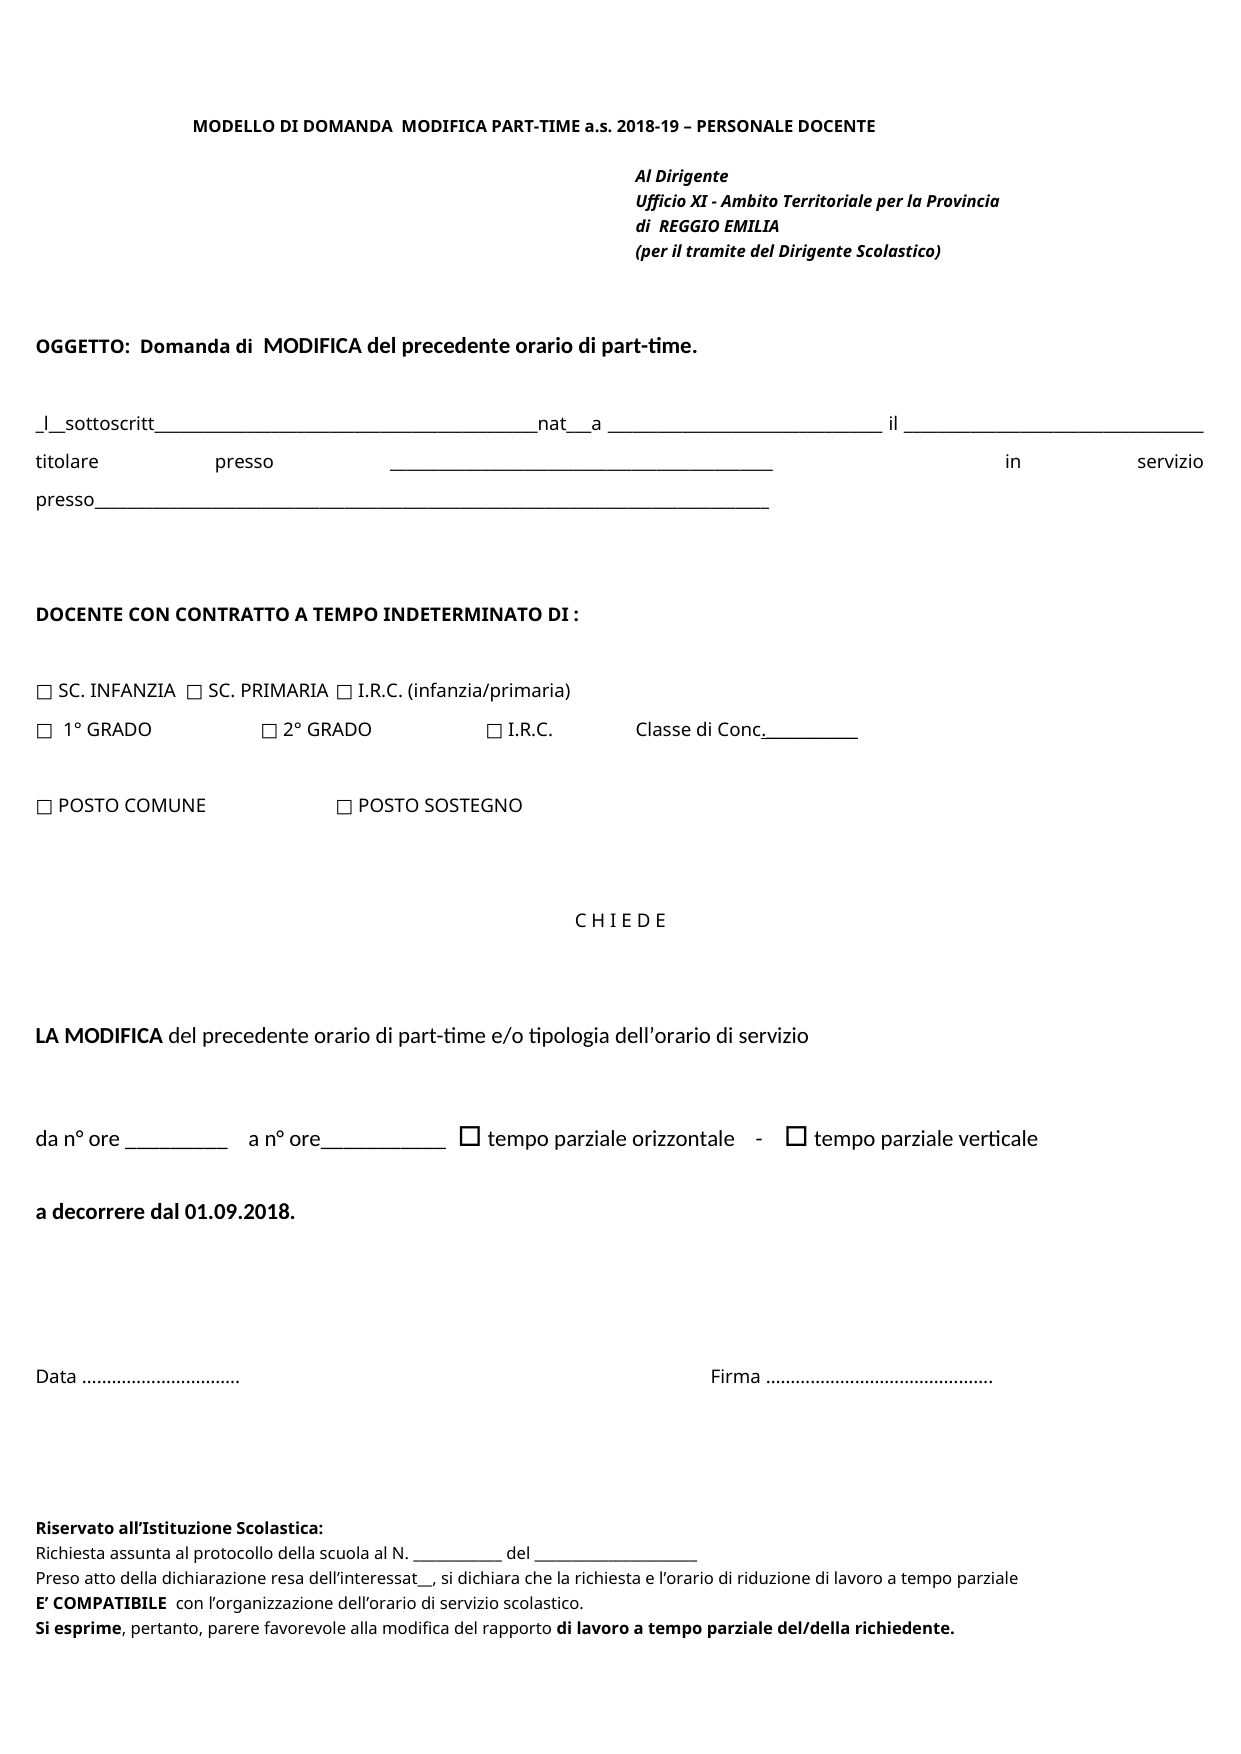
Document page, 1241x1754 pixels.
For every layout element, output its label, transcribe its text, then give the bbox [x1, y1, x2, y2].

text Al Dirigente [192, 162, 1205, 187]
text Preso atto della dichiarazione resa dell’interessat__, si dichiara che la richiesta e l’orario di riduzione di lavoro a tempo parziale [35, 1564, 1205, 1589]
text □ SC. INFANZIA □ SC. PRIMARIA □ I.R.C. (infanzia/primaria) [35, 678, 1205, 703]
text □ POSTO COMUNE □ POSTO SOSTEGNO [35, 792, 1205, 818]
text OGGETTO: Domanda di MODIFICA del precedente orario di part-time. [35, 331, 1205, 359]
text a decorrere dal 01.09.2018. [35, 1197, 1205, 1225]
text Riservato all’Istituzione Scolastica: [35, 1514, 1205, 1539]
text (per il tramite del Dirigente Scolastico) [35, 237, 1205, 262]
text Richiesta assunta al protocollo della scuola al N. ____________ del ______________________ [35, 1539, 1205, 1564]
subtitle DOCENTE CON CONTRATTO A TEMPO INDETERMINATO DI : [35, 601, 1205, 627]
text E’ COMPATIBILE con l’organizzazione dell’orario di servizio scolastico. [35, 1589, 1205, 1614]
text Data ………………………….. Firma ………………………………………. [35, 1363, 1205, 1388]
text da n° ore _________ a n° ore___________ □ tempo parziale orizzontale - □ tempo parziale verticale [35, 1106, 1205, 1157]
text MODELLO DI DOMANDA MODIFICA PART-TIME a.s. 2018-19 – PERSONALE DOCENTE [192, 112, 1205, 137]
text □ 1° GRADO □ 2° GRADO □ I.R.C. Classe di Conc.___________ [35, 716, 1205, 741]
text di REGGIO EMILIA [192, 212, 1205, 237]
text C H I E D E [35, 907, 1205, 932]
text _l__sottoscritt______________________________________________nat___a _________________________________ il ____________________________________ titolare presso ______________________________________________ in servizio presso_________________________________________________________________________________ [35, 410, 1205, 512]
text Ufficio XI - Ambito Territoriale per la Provincia [192, 187, 1205, 212]
text Si esprime, pertanto, parere favorevole alla modifica del rapporto di lavoro a tempo parziale del/della richiedente. [35, 1614, 1205, 1639]
text LA MODIFICA del precedente orario di part-time e/o tipologia dell’orario di servizio [35, 1022, 1205, 1050]
